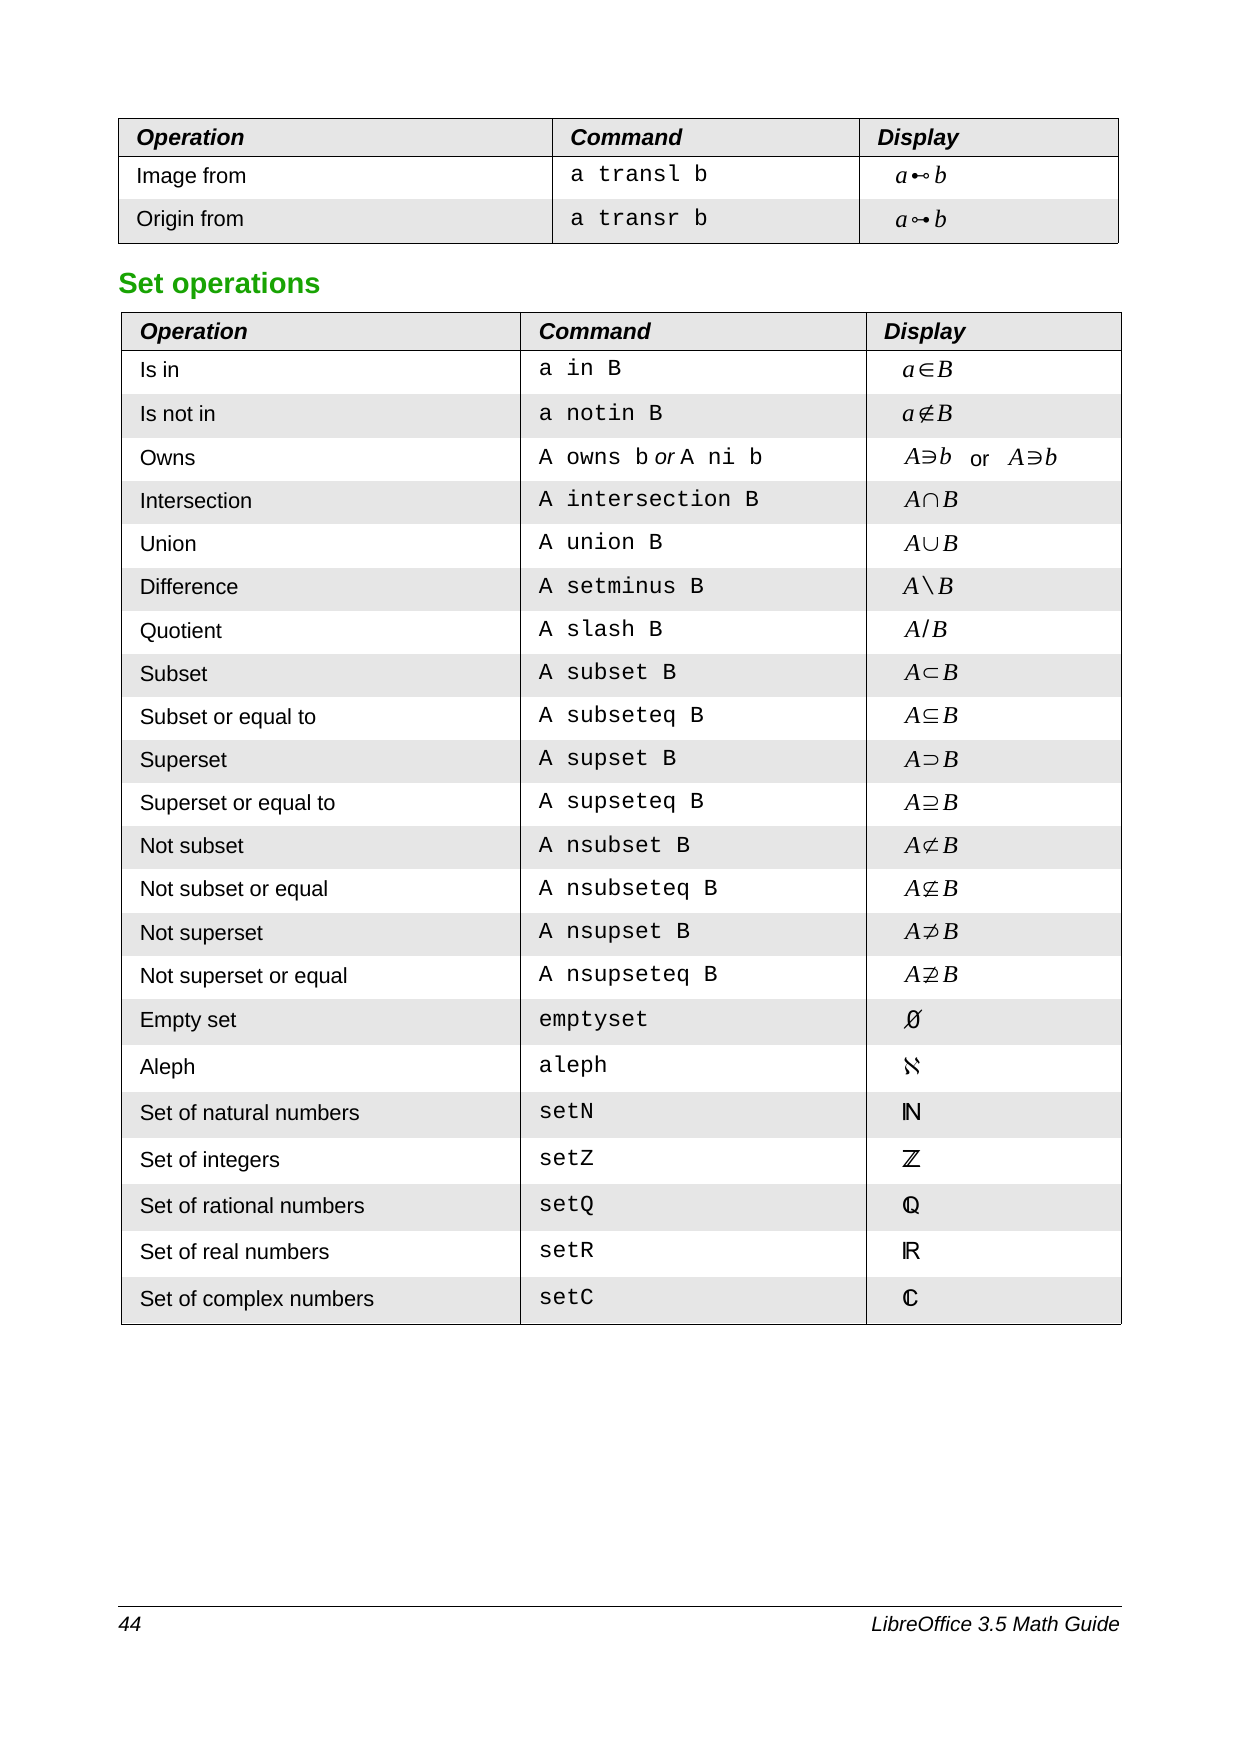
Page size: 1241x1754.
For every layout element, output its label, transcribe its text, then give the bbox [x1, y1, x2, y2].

table_cell emptyset [521, 999, 866, 1045]
table_cell [867, 654, 1121, 697]
table_cell Superset or equal to [122, 783, 520, 826]
table_cell Set of natural numbers [122, 1092, 520, 1138]
table_cell a transl b [553, 157, 859, 199]
table_cell setZ [521, 1138, 866, 1184]
table_cell A nsubseteq B [521, 870, 866, 913]
table_cell [867, 1045, 1121, 1092]
table_cell Not subset [122, 826, 520, 869]
table_cell Origin from [119, 199, 552, 243]
table_cell A slash B [521, 611, 866, 654]
table_cell Superset [122, 740, 520, 783]
table_cell [867, 1184, 1121, 1231]
table_cell Image from [119, 157, 552, 199]
table_cell [867, 394, 1121, 438]
table_cell a transr b [553, 199, 859, 243]
table_cell A subseteq B [521, 697, 866, 740]
table_cell A setminus B [521, 568, 866, 611]
table_cell [860, 157, 1118, 199]
table_cell Union [122, 524, 520, 567]
table_cell [867, 351, 1121, 394]
table_cell A intersection B [521, 481, 866, 524]
table_cell Empty set [122, 999, 520, 1045]
table_cell [867, 481, 1121, 524]
table_cell aleph [521, 1045, 866, 1092]
table_cell [867, 1092, 1121, 1138]
table_cell setR [521, 1231, 866, 1277]
table_cell Set of real numbers [122, 1231, 520, 1277]
table_cell A union B [521, 524, 866, 567]
table_header Display [867, 313, 1121, 350]
table_cell setN [521, 1092, 866, 1138]
table_cell [867, 1231, 1121, 1277]
table_cell A subset B [521, 654, 866, 697]
table_header Command [553, 119, 859, 156]
table_cell [867, 826, 1121, 869]
table_cell [867, 783, 1121, 826]
table_cell [860, 199, 1118, 243]
table_cell Owns [122, 438, 520, 481]
table_header Command [521, 313, 866, 350]
table_cell or [867, 438, 1121, 481]
table_header Display [860, 119, 1118, 156]
table_cell [867, 524, 1121, 567]
table_cell a notin B [521, 394, 866, 438]
table_cell A nsupset B [521, 913, 866, 956]
table_cell a in B [521, 351, 866, 394]
table_cell A owns b or A ni b [521, 438, 866, 481]
table_cell Set of integers [122, 1138, 520, 1184]
table_cell Is in [122, 351, 520, 394]
table_cell Set of rational numbers [122, 1184, 520, 1231]
table_cell Set of complex numbers [122, 1277, 520, 1323]
table_cell Not subset or equal [122, 870, 520, 913]
table_cell [867, 999, 1121, 1045]
table_cell Subset or equal to [122, 697, 520, 740]
table_cell [867, 913, 1121, 956]
table_cell [867, 870, 1121, 913]
table_cell [867, 568, 1121, 611]
table_cell setQ [521, 1184, 866, 1231]
subtitle Set operations [118, 266, 1122, 299]
table_cell A supset B [521, 740, 866, 783]
table_cell Not superset [122, 913, 520, 956]
table_cell [867, 697, 1121, 740]
table_header Operation [119, 119, 552, 156]
table_cell [867, 611, 1121, 654]
table_cell [867, 1138, 1121, 1184]
table_cell A nsubset B [521, 826, 866, 869]
table_cell Subset [122, 654, 520, 697]
table_cell Is not in [122, 394, 520, 438]
table_cell A nsupseteq B [521, 956, 866, 999]
table_cell A supseteq B [521, 783, 866, 826]
table_cell setC [521, 1277, 866, 1323]
table_cell Difference [122, 568, 520, 611]
table_cell Intersection [122, 481, 520, 524]
table_cell Quotient [122, 611, 520, 654]
table_cell [867, 956, 1121, 999]
table_cell Not superset or equal [122, 956, 520, 999]
table_cell [867, 1277, 1121, 1323]
table_cell [867, 740, 1121, 783]
table_header Operation [122, 313, 520, 350]
table_cell Aleph [122, 1045, 520, 1092]
